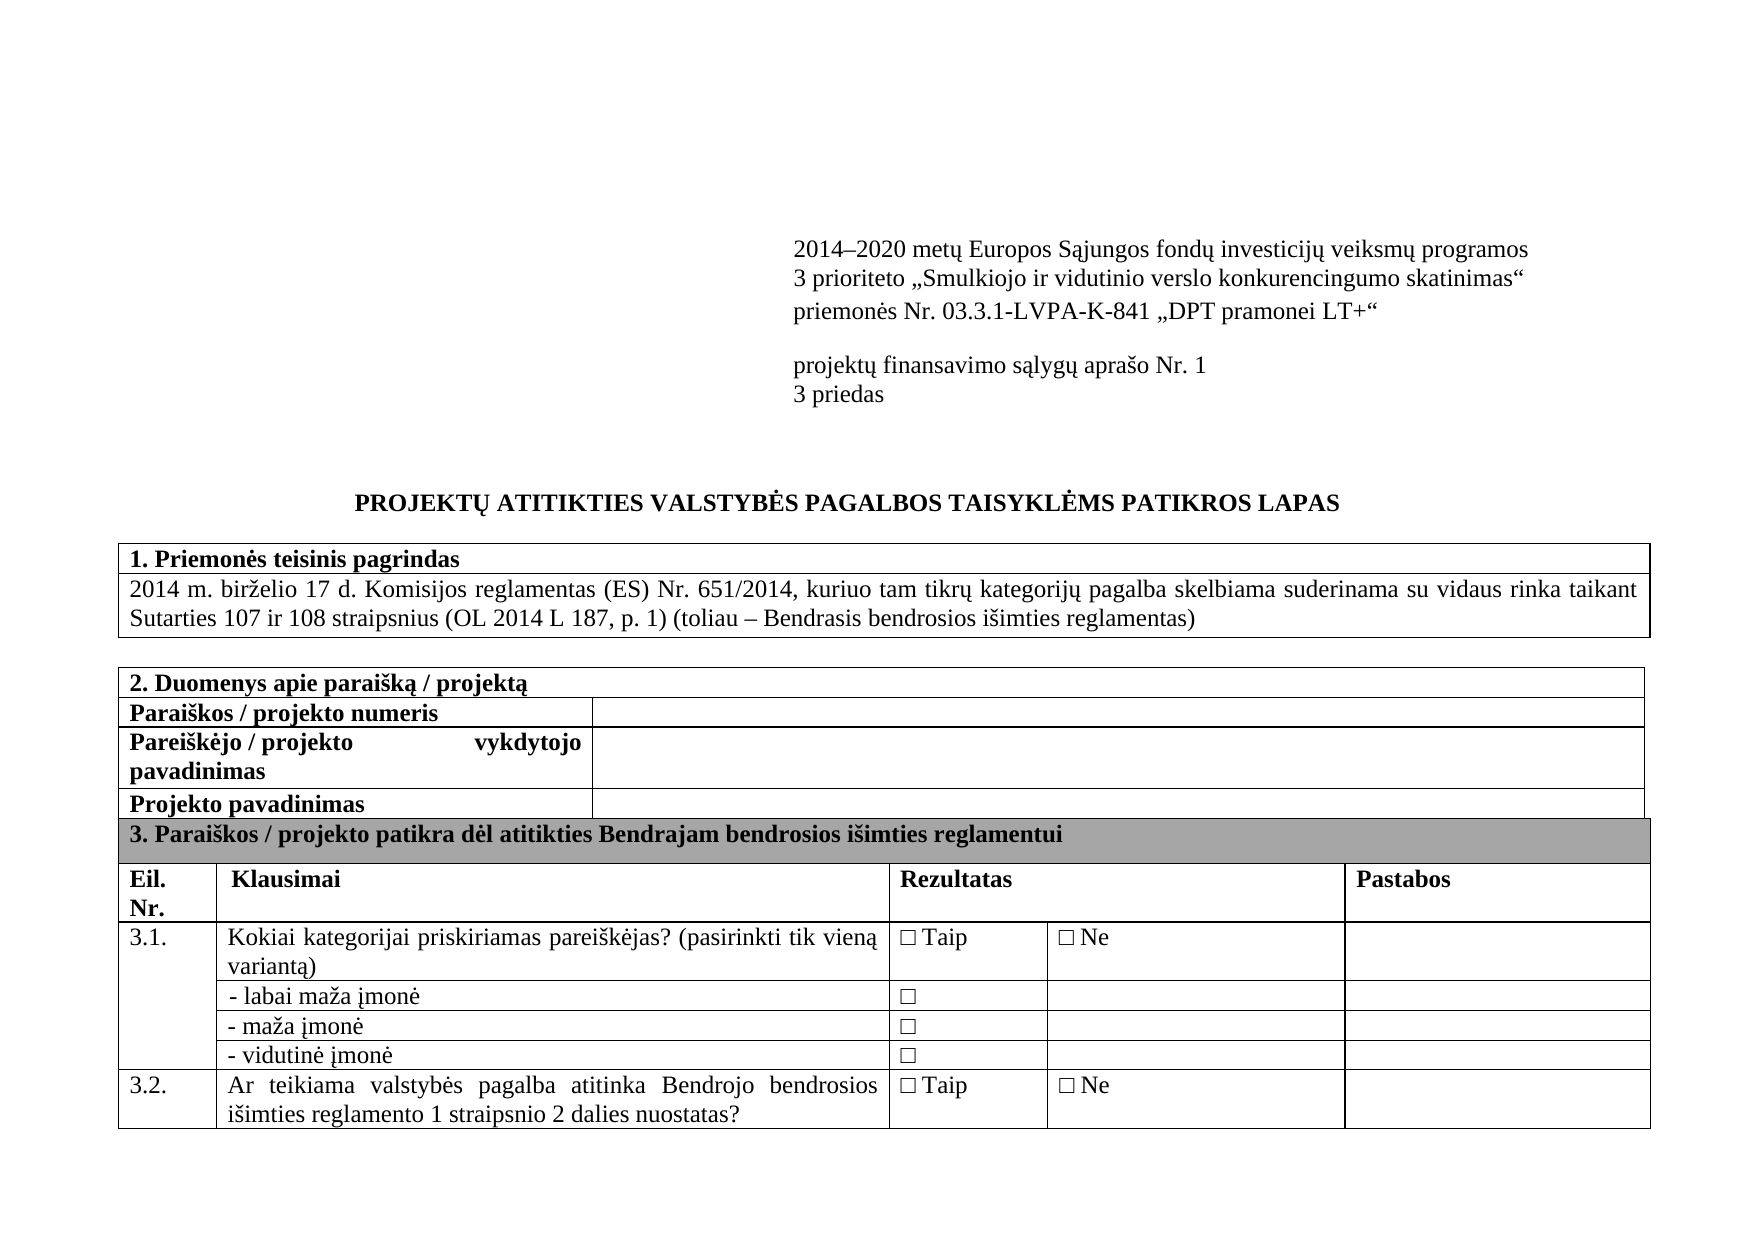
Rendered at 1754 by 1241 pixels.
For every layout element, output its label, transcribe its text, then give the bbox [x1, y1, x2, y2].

table_cell Ar teikiama valstybės pagalba atitinka Bendrojo bendrosios išimties reglamento 1 straipsnio 2 dalies nuostatas? [217, 1070, 889, 1128]
table_cell - maža įmonė [217, 1011, 889, 1039]
text 3 prioriteto „Smulkiojo ir vidutinio verslo konkurencingumo skatinimas“ priemonės Nr. 03.3.1-LVPA-K-841 „DPT pramonei LT+“ [793, 263, 1577, 324]
table_cell [1048, 1011, 1344, 1039]
text projektų finansavimo sąlygų aprašo Nr. 1 [658, 350, 1577, 379]
table_cell □ [890, 1011, 1047, 1039]
table_header [1645, 667, 1650, 697]
table_cell [593, 728, 1644, 788]
table_cell [1645, 726, 1650, 788]
table_cell □ Taip [890, 1070, 1047, 1128]
table_cell [1346, 923, 1650, 980]
table_cell Rezultatas [890, 864, 1344, 921]
table_cell [1048, 981, 1344, 1010]
table_cell Projekto pavadinimas [119, 789, 592, 818]
table_cell [1346, 1011, 1650, 1039]
table_header 1. Priemonės teisinis pagrindas [119, 544, 1649, 573]
text 2014–2020 metų Europos Sąjungos fondų investicijų veiksmų programos [793, 234, 1577, 263]
table_cell □ Ne [1048, 1070, 1344, 1128]
table_cell Paraiškos / projekto numeris [119, 698, 592, 726]
table_cell 2014 m. birželio 17 d. Komisijos reglamentas (ES) Nr. 651/2014, kuriuo tam tikrų kategorijų pagalba skelbiama suderinama su vidaus rinka taikant Sutarties 107 ir 108 straipsnius (OL 2014 L 187, p. 1) (toliau – Bendrasis bendrosios išimties reglamentas) [119, 574, 1649, 637]
table_cell □ [890, 981, 1047, 1010]
table_cell [1346, 1041, 1650, 1069]
text PROJEKTŲ ATITIKTIES VALSTYBĖS PAGALBOS TAISYKLĖMS Patikros lapas [118, 488, 1577, 517]
table_header 2. Duomenys apie paraišką / projektą [119, 668, 1644, 697]
table_cell [1346, 981, 1650, 1010]
table_cell Kokiai kategorijai priskiriamas pareiškėjas? (pasirinkti tik vieną variantą) [217, 923, 889, 980]
table_cell Pareiškėjo / projekto vykdytojo pavadinimas [119, 728, 592, 788]
table_cell 3.2. [119, 1070, 216, 1128]
table_cell [1645, 697, 1650, 726]
table_cell □ Taip [890, 923, 1047, 980]
table_cell [1346, 1070, 1650, 1128]
table_cell [593, 789, 1644, 818]
table_cell - vidutinė įmonė [217, 1041, 889, 1069]
table_cell [1048, 1041, 1344, 1069]
table_cell □ Ne [1048, 923, 1344, 980]
table_cell Klausimai [217, 864, 889, 921]
table_cell □ [890, 1041, 1047, 1069]
table_cell Pastabos [1346, 864, 1650, 921]
table_cell [593, 698, 1644, 726]
table_cell 3.1. [119, 923, 216, 1069]
table_cell [1645, 788, 1650, 818]
text 3 priedas [658, 379, 1577, 408]
table_cell 3. Paraiškos / projekto patikra dėl atitikties Bendrajam bendrosios išimties reglamentui [119, 819, 1650, 863]
table_cell - labai maža įmonė [217, 981, 889, 1010]
table_cell Eil. Nr. [119, 864, 216, 921]
